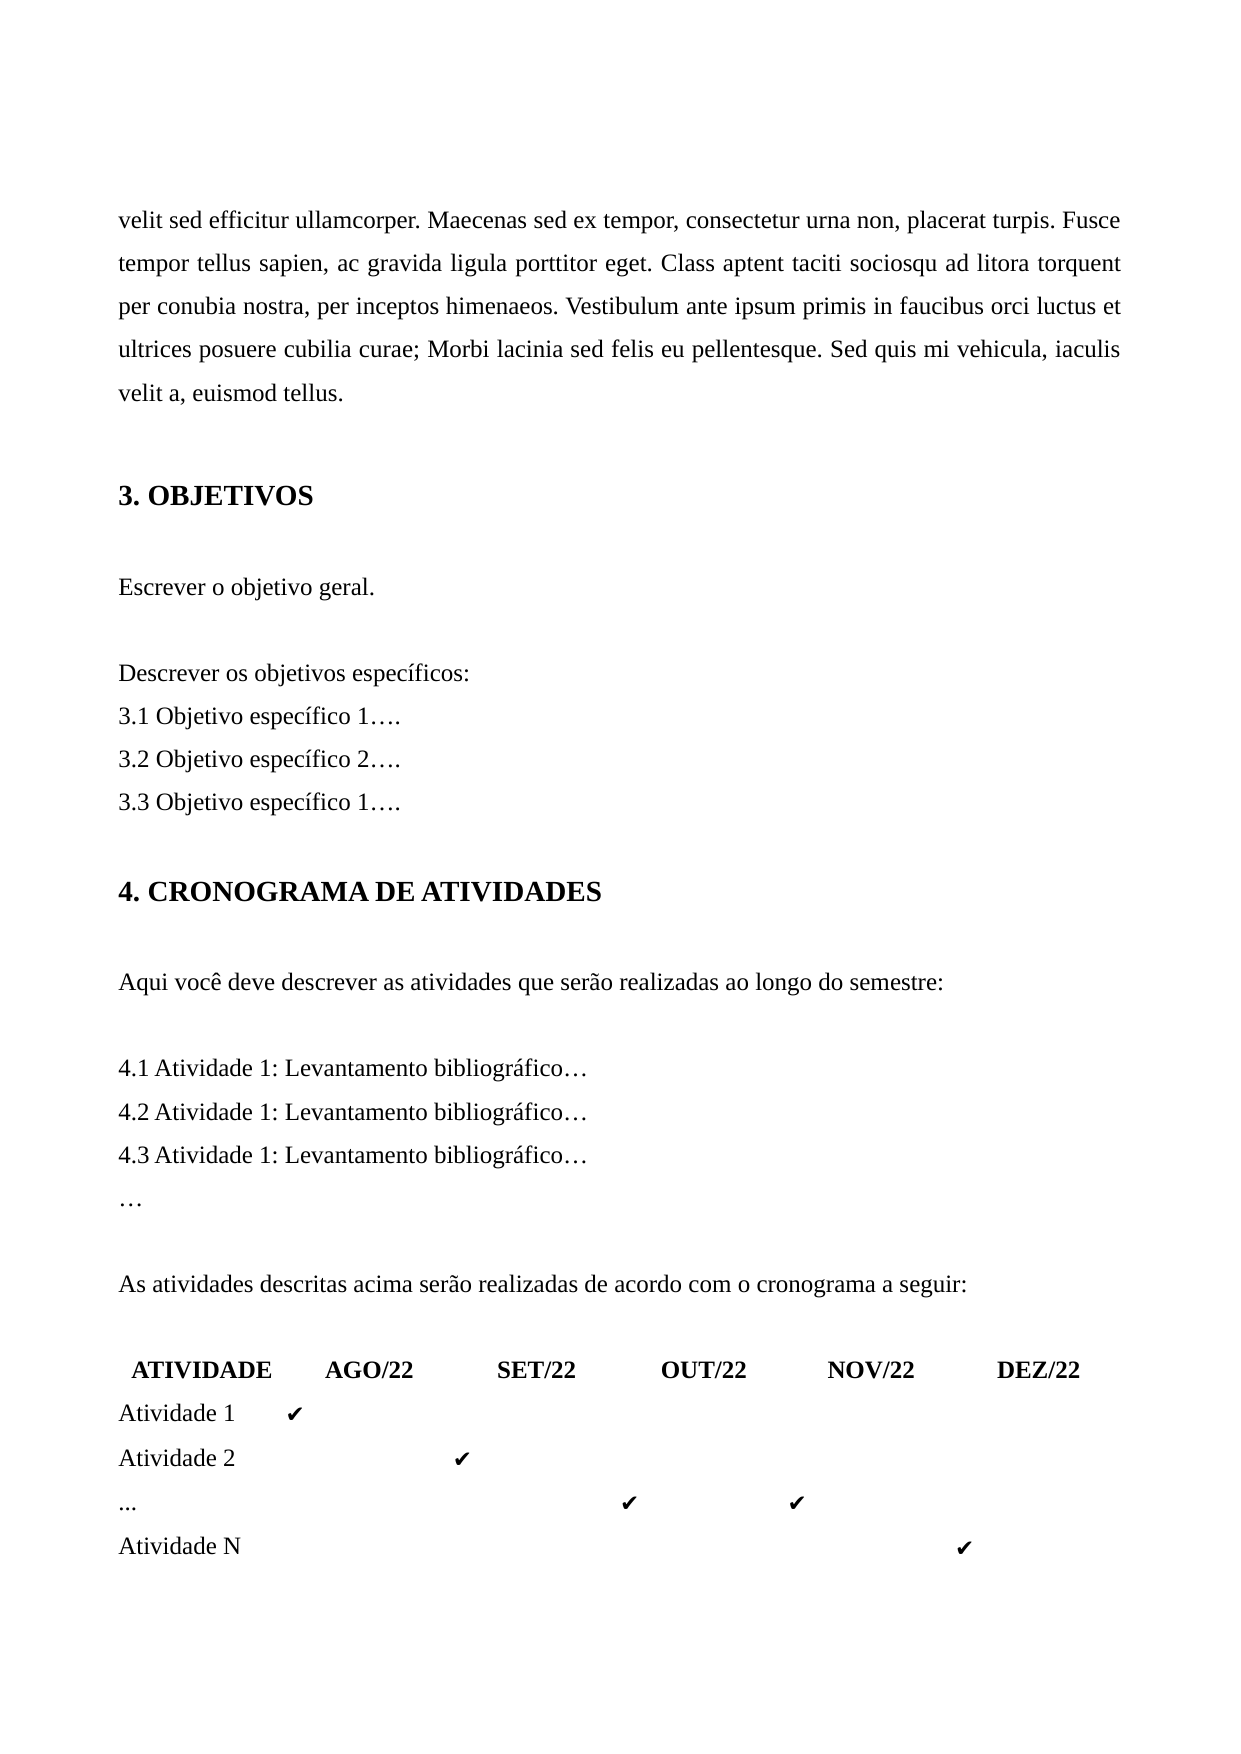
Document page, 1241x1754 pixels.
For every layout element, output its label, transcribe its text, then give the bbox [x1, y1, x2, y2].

text 3.2 Objetivo específico 2…. [118, 744, 1122, 773]
text Descrever os objetivos específicos: [118, 658, 1122, 687]
text 4.1 Atividade 1: Levantamento bibliográfico… [118, 1053, 1122, 1082]
text 3.1 Objetivo específico 1…. [118, 701, 1122, 730]
table_cell [453, 1487, 620, 1531]
table_cell [955, 1398, 1122, 1443]
text 4. CRONOGRAMA DE ATIVIDADES [118, 874, 1122, 907]
text velit sed efficitur ullamcorper. Maecenas sed ex tempor, consectetur urna non, placerat turpis. Fusce tempor tellus sapien, ac gravida ligula porttitor eget. Class aptent taciti sociosqu ad litora torquent per conubia nostra, per inceptos himenaeos. Vestibulum ante ipsum primis in faucibus orci luctus et ultrices posuere cubilia curae; Morbi lacinia sed felis eu pellentesque. Sed quis mi vehicula, iaculis velit a, euismod tellus. [118, 205, 1122, 406]
table_header ATIVIDADE [118, 1355, 285, 1398]
text As atividades descritas acima serão realizadas de acordo com o cronograma a seguir: [118, 1269, 1122, 1298]
text … [118, 1183, 1122, 1212]
table_cell ✔ [453, 1443, 620, 1487]
table_cell [788, 1398, 955, 1443]
text 3.3 Objetivo específico 1…. [118, 787, 1122, 816]
table_cell [955, 1487, 1122, 1531]
table_cell [453, 1398, 620, 1443]
table_cell [285, 1531, 453, 1576]
table_cell [788, 1443, 955, 1487]
table_cell [285, 1487, 453, 1531]
text 4.3 Atividade 1: Levantamento bibliográfico… [118, 1140, 1122, 1168]
table_cell [620, 1531, 787, 1576]
table_cell Atividade 2 [118, 1443, 285, 1487]
table_header DEZ/22 [955, 1355, 1122, 1398]
table_cell Atividade N [118, 1531, 285, 1576]
table_cell [788, 1531, 955, 1576]
table_cell [955, 1443, 1122, 1487]
text 3. OBJETIVOS [118, 478, 1122, 512]
table_cell ✔ [620, 1487, 787, 1531]
table_cell ✔ [788, 1487, 955, 1531]
table_cell ✔ [285, 1398, 453, 1443]
table_cell [620, 1398, 787, 1443]
table_header OUT/22 [620, 1355, 787, 1398]
text Aqui você deve descrever as atividades que serão realizadas ao longo do semestre: [118, 967, 1122, 996]
table_cell Atividade 1 [118, 1398, 285, 1443]
table_header SET/22 [453, 1355, 620, 1398]
table_header AGO/22 [285, 1355, 453, 1398]
text 4.2 Atividade 1: Levantamento bibliográfico… [118, 1097, 1122, 1125]
table_cell [620, 1443, 787, 1487]
table_cell ✔ [955, 1531, 1122, 1576]
table_header NOV/22 [788, 1355, 955, 1398]
text Escrever o objetivo geral. [118, 572, 1122, 601]
table_cell ... [118, 1487, 285, 1531]
table_cell [285, 1443, 453, 1487]
table_cell [453, 1531, 620, 1576]
